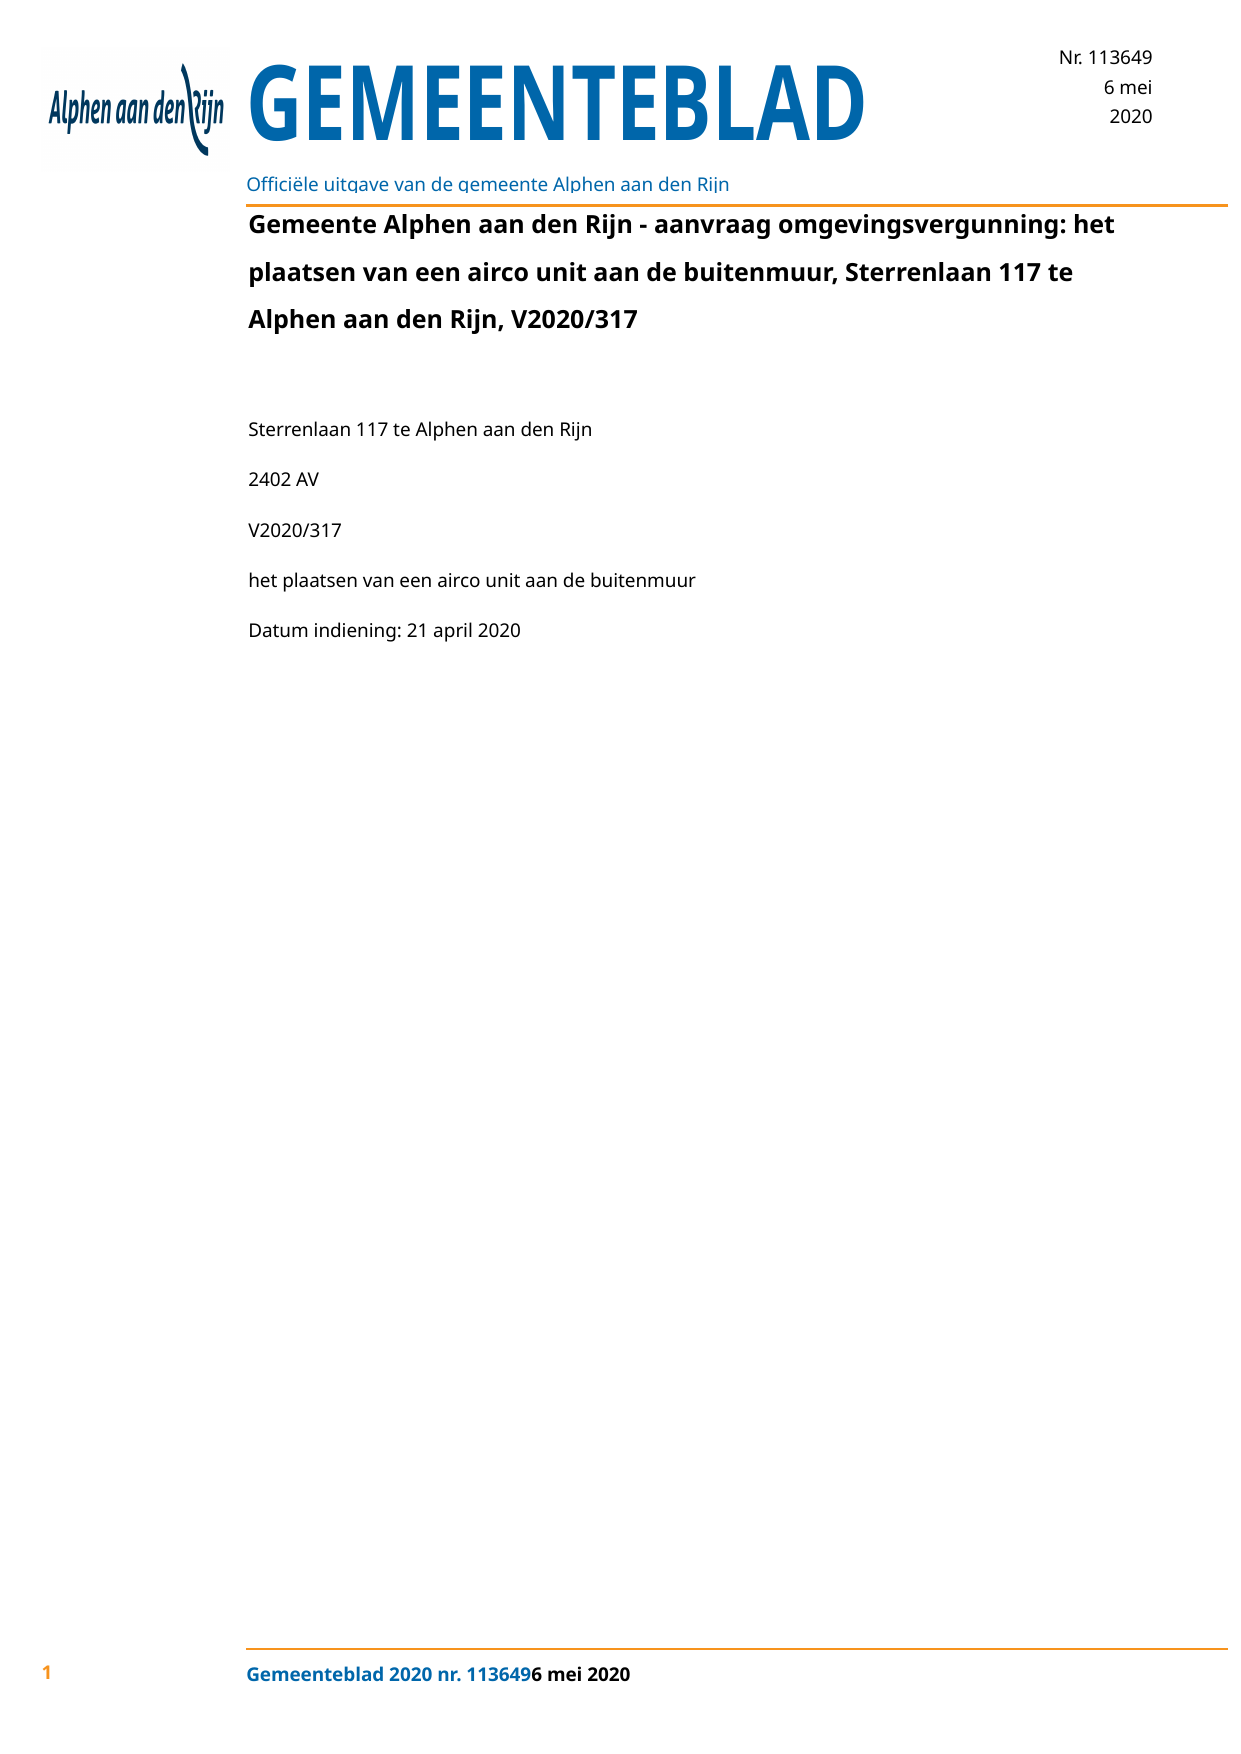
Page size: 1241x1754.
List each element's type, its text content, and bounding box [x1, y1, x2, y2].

picture [41, 47, 231, 172]
text 2402 AV [248, 466, 1152, 492]
text V2020/317 [248, 517, 1152, 542]
text het plaatsen van een airco unit aan de buitenmuur [248, 567, 1152, 593]
text Gemeente Alphen aan den Rijn - aanvraag omgevingsvergunning: het plaatsen van een airco unit aan de buitenmuur, Sterrenlaan 117 te Alphen aan den Rijn, V2020/317 [248, 207, 1152, 336]
text Sterrenlaan 117 te Alphen aan den Rijn [248, 416, 1152, 442]
text Datum indiening: 21 april 2020 [248, 618, 1152, 643]
